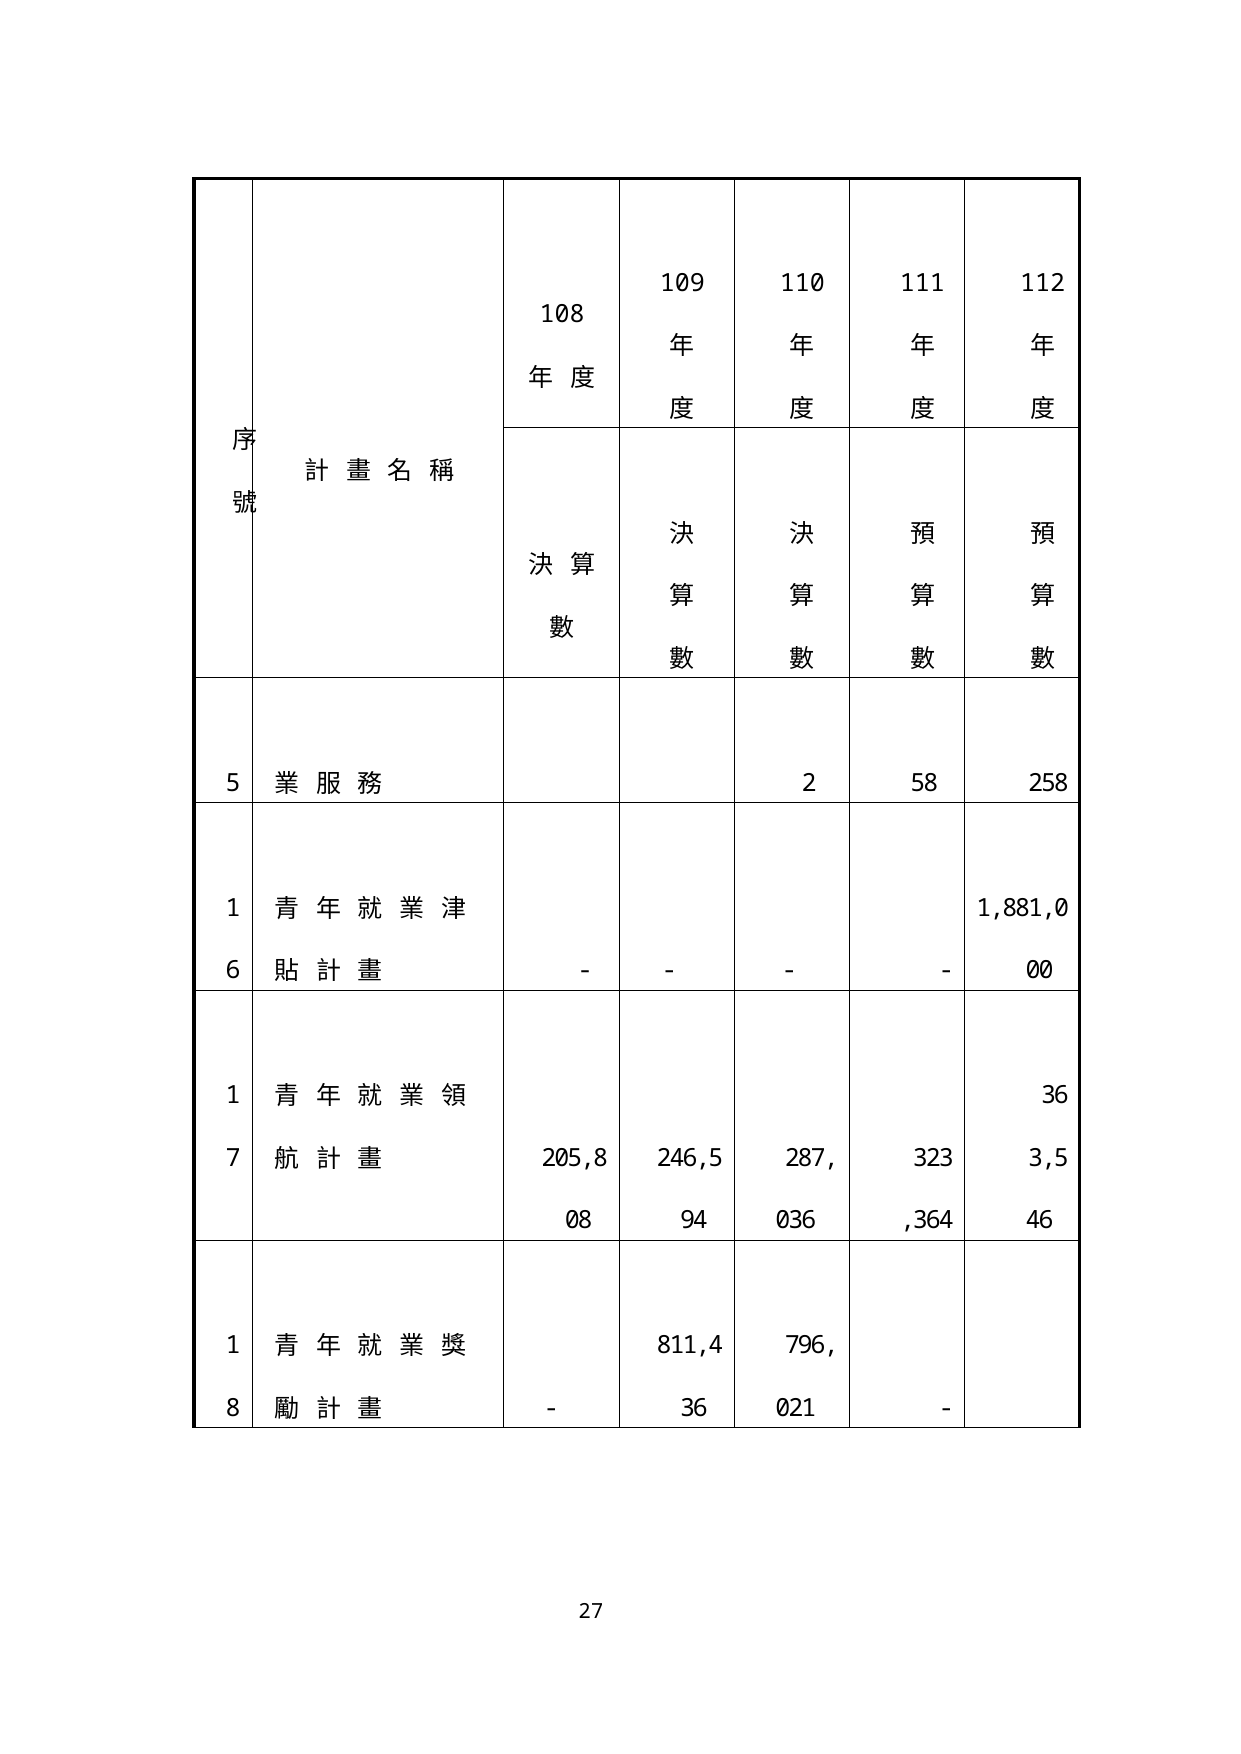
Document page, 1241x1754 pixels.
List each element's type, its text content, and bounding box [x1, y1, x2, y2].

table_cell 青年就業津貼計畫 [253, 803, 503, 990]
table_cell 決算數 [735, 428, 849, 677]
table_cell 796,021 [735, 1241, 849, 1427]
table_cell 17 [196, 991, 252, 1240]
table_cell - [620, 803, 734, 990]
table_cell [965, 1241, 1078, 1427]
table_cell 業服務 [253, 678, 503, 802]
table_header 計畫名稱 [253, 180, 503, 677]
table_cell 決算數 [504, 428, 619, 677]
table_cell 預算數 [965, 428, 1078, 677]
table_cell - [504, 678, 619, 802]
table_cell 323,364 [850, 991, 964, 1240]
table_cell - [850, 803, 964, 990]
table_header 序號 [196, 180, 252, 677]
table_cell 18 [196, 1241, 252, 1427]
table_cell 246,594 [620, 991, 734, 1240]
table_cell 258 [965, 678, 1078, 802]
table_cell - [504, 803, 619, 990]
table_cell 預算數 [850, 428, 964, 677]
table_cell 5 [196, 678, 252, 802]
table_cell 青年就業獎勵計畫 [253, 1241, 503, 1427]
table_cell - [620, 678, 734, 802]
table_cell 青年就業領航計畫 [253, 991, 503, 1240]
table_cell 363,546 [965, 991, 1078, 1240]
table_cell 58 [850, 678, 964, 802]
table_cell - [735, 803, 849, 990]
table_header 108年度 [504, 180, 619, 427]
table_cell 1,881,000 [965, 803, 1078, 990]
table_header 112年度 [965, 180, 1078, 427]
table_cell 205,808 [504, 991, 619, 1240]
table_cell 16 [196, 803, 252, 990]
table_cell - [850, 1241, 964, 1427]
table_cell 決算數 [620, 428, 734, 677]
table_cell 2 [735, 678, 849, 802]
table_cell - [504, 1241, 619, 1427]
table_header 109年度 [620, 180, 734, 427]
table_cell 287,036 [735, 991, 849, 1240]
table_cell 811,436 [620, 1241, 734, 1427]
table_header 110年度 [735, 180, 849, 427]
table_header 111年度 [850, 180, 964, 427]
